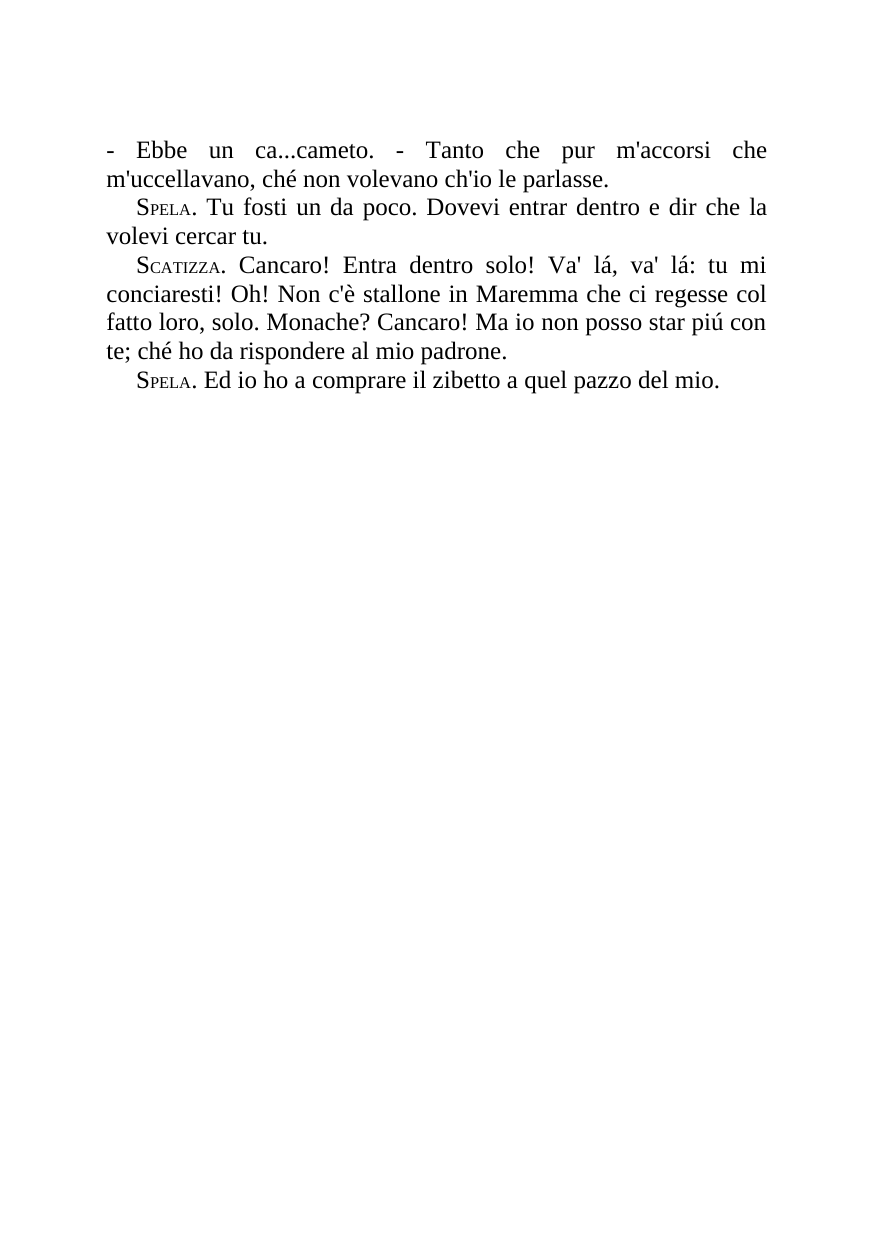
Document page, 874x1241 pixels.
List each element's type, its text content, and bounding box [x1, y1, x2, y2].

text Spela. Tu fosti un da poco. Dovevi entrar dentro e dir che la volevi cercar tu. [106, 192, 768, 250]
text - Ebbe un ca...cameto. - Tanto che pur m'accorsi che m'uccellavano, ché non volevano ch'io le parlasse. [106, 135, 768, 192]
text Scatizza. Cancaro! Entra dentro solo! Va' lá, va' lá: tu mi conciaresti! Oh! Non c'è stallone in Maremma che ci regesse col fatto loro, solo. Monache? Cancaro! Ma io non posso star piú con te; ché ho da rispondere al mio padrone. [106, 250, 768, 365]
text Spela. Ed io ho a comprare il zibetto a quel pazzo del mio. [106, 365, 768, 394]
